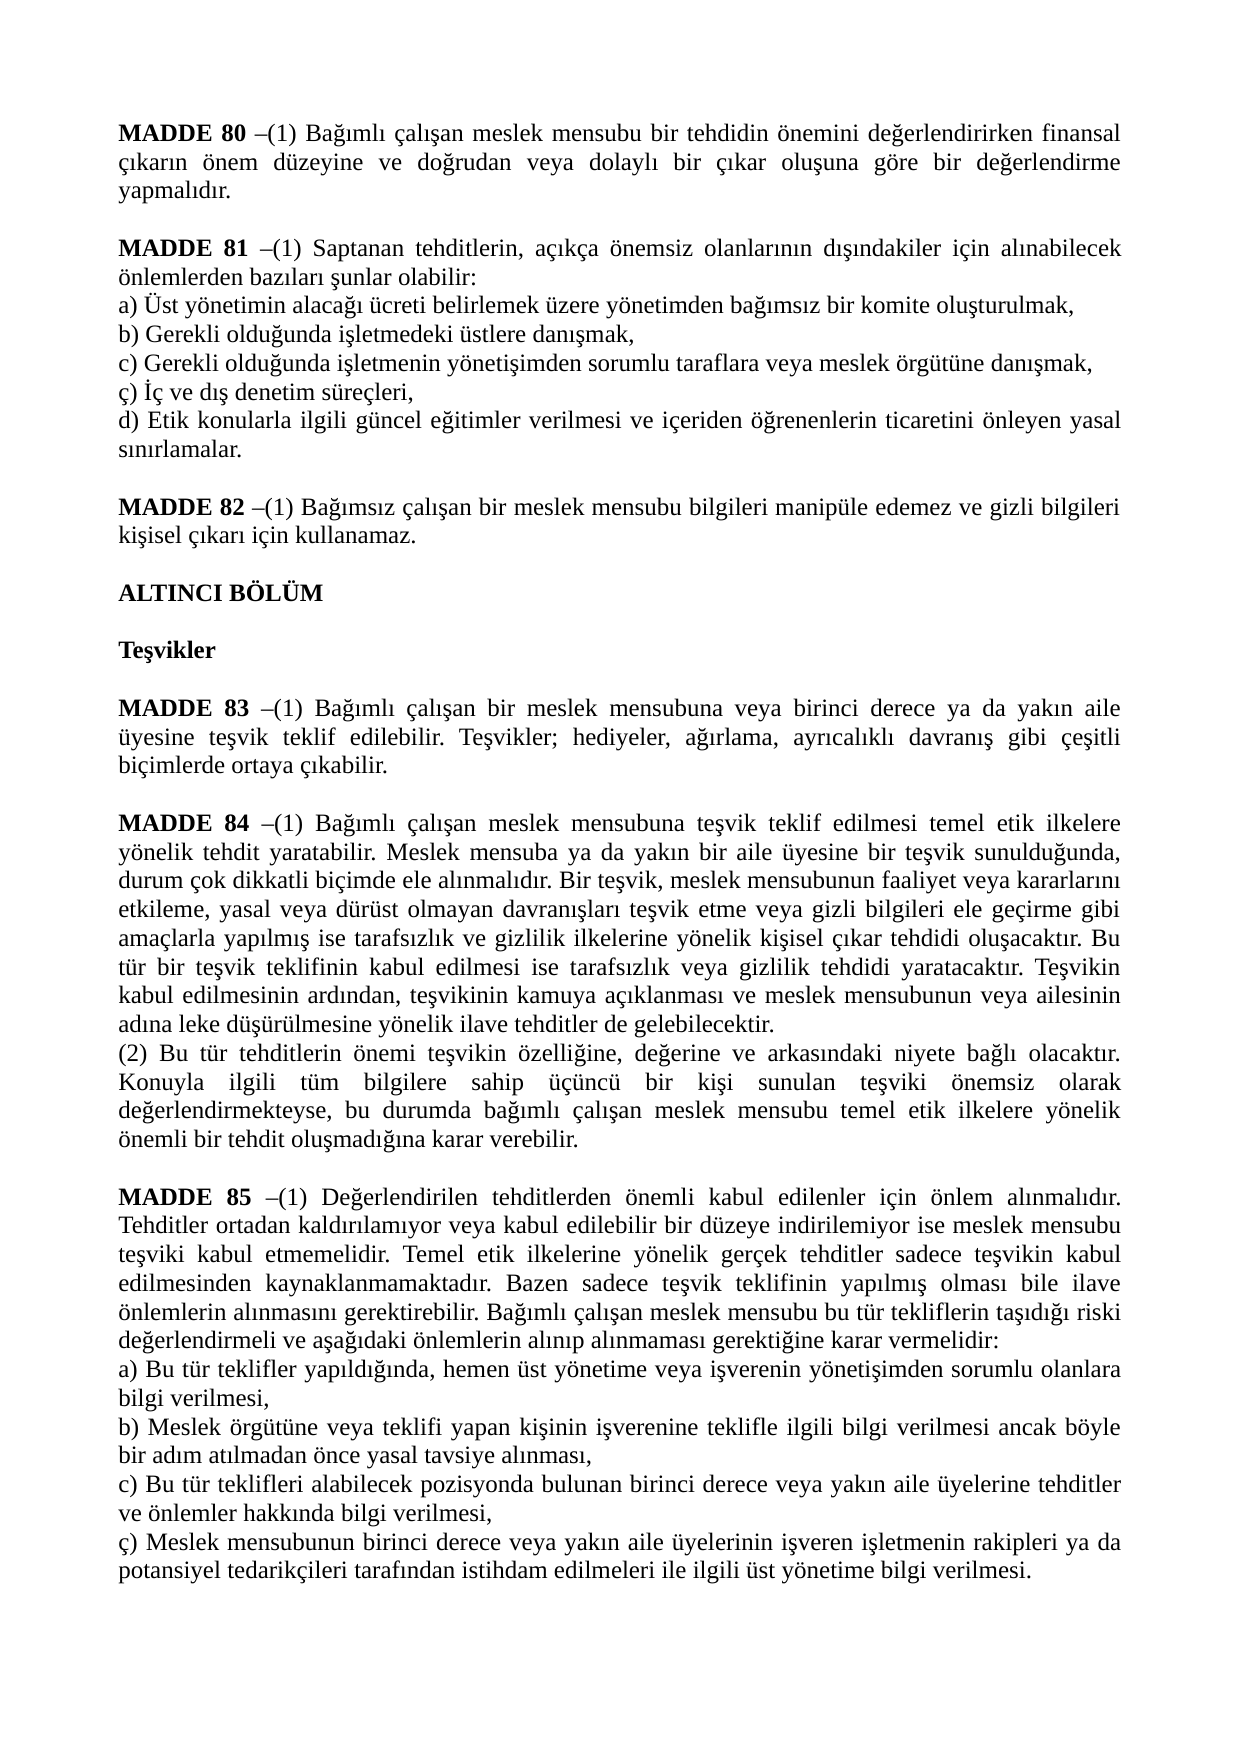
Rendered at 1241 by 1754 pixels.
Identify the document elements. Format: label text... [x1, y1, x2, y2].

text ç) Meslek mensubunun birinci derece veya yakın aile üyelerinin işveren işletmenin rakipleri ya da potansiyel tedarikçileri tarafından istihdam edilmeleri ile ilgili üst yönetime bilgi verilmesi. [118, 1527, 1122, 1584]
text a) Üst yönetimin alacağı ücreti belirlemek üzere yönetimden bağımsız bir komite oluşturulmak, [118, 291, 1122, 319]
text c) Bu tür teklifleri alabilecek pozisyonda bulunan birinci derece veya yakın aile üyelerine tehditler ve önlemler hakkında bilgi verilmesi, [118, 1469, 1122, 1527]
text MADDE 83 –(1) Bağımlı çalışan bir meslek mensubuna veya birinci derece ya da yakın aile üyesine teşvik teklif edilebilir. Teşvikler; hediyeler, ağırlama, ayrıcalıklı davranış gibi çeşitli biçimlerde ortaya çıkabilir. [118, 693, 1122, 779]
text (2) Bu tür tehditlerin önemi teşvikin özelliğine, değerine ve arkasındaki niyete bağlı olacaktır. Konuyla ilgili tüm bilgilere sahip üçüncü bir kişi sunulan teşviki önemsiz olarak değerlendirmekteyse, bu durumda bağımlı çalışan meslek mensubu temel etik ilkelere yönelik önemli bir tehdit oluşmadığına karar verebilir. [118, 1038, 1122, 1153]
text c) Gerekli olduğunda işletmenin yönetişimden sorumlu taraflara veya meslek örgütüne danışmak, [118, 348, 1122, 377]
text MADDE 80 –(1) Bağımlı çalışan meslek mensubu bir tehdidin önemini değerlendirirken finansal çıkarın önem düzeyine ve doğrudan veya dolaylı bir çıkar oluşuna göre bir değerlendirme yapmalıdır. [118, 118, 1122, 204]
text MADDE 82 –(1) Bağımsız çalışan bir meslek mensubu bilgileri manipüle edemez ve gizli bilgileri kişisel çıkarı için kullanamaz. [118, 492, 1122, 549]
text MADDE 84 –(1) Bağımlı çalışan meslek mensubuna teşvik teklif edilmesi temel etik ilkelere yönelik tehdit yaratabilir. Meslek mensuba ya da yakın bir aile üyesine bir teşvik sunulduğunda, durum çok dikkatli biçimde ele alınmalıdır. Bir teşvik, meslek mensubunun faaliyet veya kararlarını etkileme, yasal veya dürüst olmayan davranışları teşvik etme veya gizli bilgileri ele geçirme gibi amaçlarla yapılmış ise tarafsızlık ve gizlilik ilkelerine yönelik kişisel çıkar tehdidi oluşacaktır. Bu tür bir teşvik teklifinin kabul edilmesi ise tarafsızlık veya gizlilik tehdidi yaratacaktır. Teşvikin kabul edilmesinin ardından, teşvikinin kamuya açıklanması ve meslek mensubunun veya ailesinin adına leke düşürülmesine yönelik ilave tehditler de gelebilecektir. [118, 808, 1122, 1038]
text ALTINCI BÖLÜM [118, 578, 1122, 607]
text b) Gerekli olduğunda işletmedeki üstlere danışmak, [118, 319, 1122, 348]
text Teşvikler [118, 636, 1122, 664]
text b) Meslek örgütüne veya teklifi yapan kişinin işverenine teklifle ilgili bilgi verilmesi ancak böyle bir adım atılmadan önce yasal tavsiye alınması, [118, 1412, 1122, 1469]
text MADDE 81 –(1) Saptanan tehditlerin, açıkça önemsiz olanlarının dışındakiler için alınabilecek önlemlerden bazıları şunlar olabilir: [118, 233, 1122, 291]
text MADDE 85 –(1) Değerlendirilen tehditlerden önemli kabul edilenler için önlem alınmalıdır. Tehditler ortadan kaldırılamıyor veya kabul edilebilir bir düzeye indirilemiyor ise meslek mensubu teşviki kabul etmemelidir. Temel etik ilkelerine yönelik gerçek tehditler sadece teşvikin kabul edilmesinden kaynaklanmamaktadır. Bazen sadece teşvik teklifinin yapılmış olması bile ilave önlemlerin alınmasını gerektirebilir. Bağımlı çalışan meslek mensubu bu tür tekliflerin taşıdığı riski değerlendirmeli ve aşağıdaki önlemlerin alınıp alınmaması gerektiğine karar vermelidir: [118, 1182, 1122, 1354]
text ç) İç ve dış denetim süreçleri, [118, 377, 1122, 406]
text a) Bu tür teklifler yapıldığında, hemen üst yönetime veya işverenin yönetişimden sorumlu olanlara bilgi verilmesi, [118, 1354, 1122, 1412]
text d) Etik konularla ilgili güncel eğitimler verilmesi ve içeriden öğrenenlerin ticaretini önleyen yasal sınırlamalar. [118, 406, 1122, 463]
